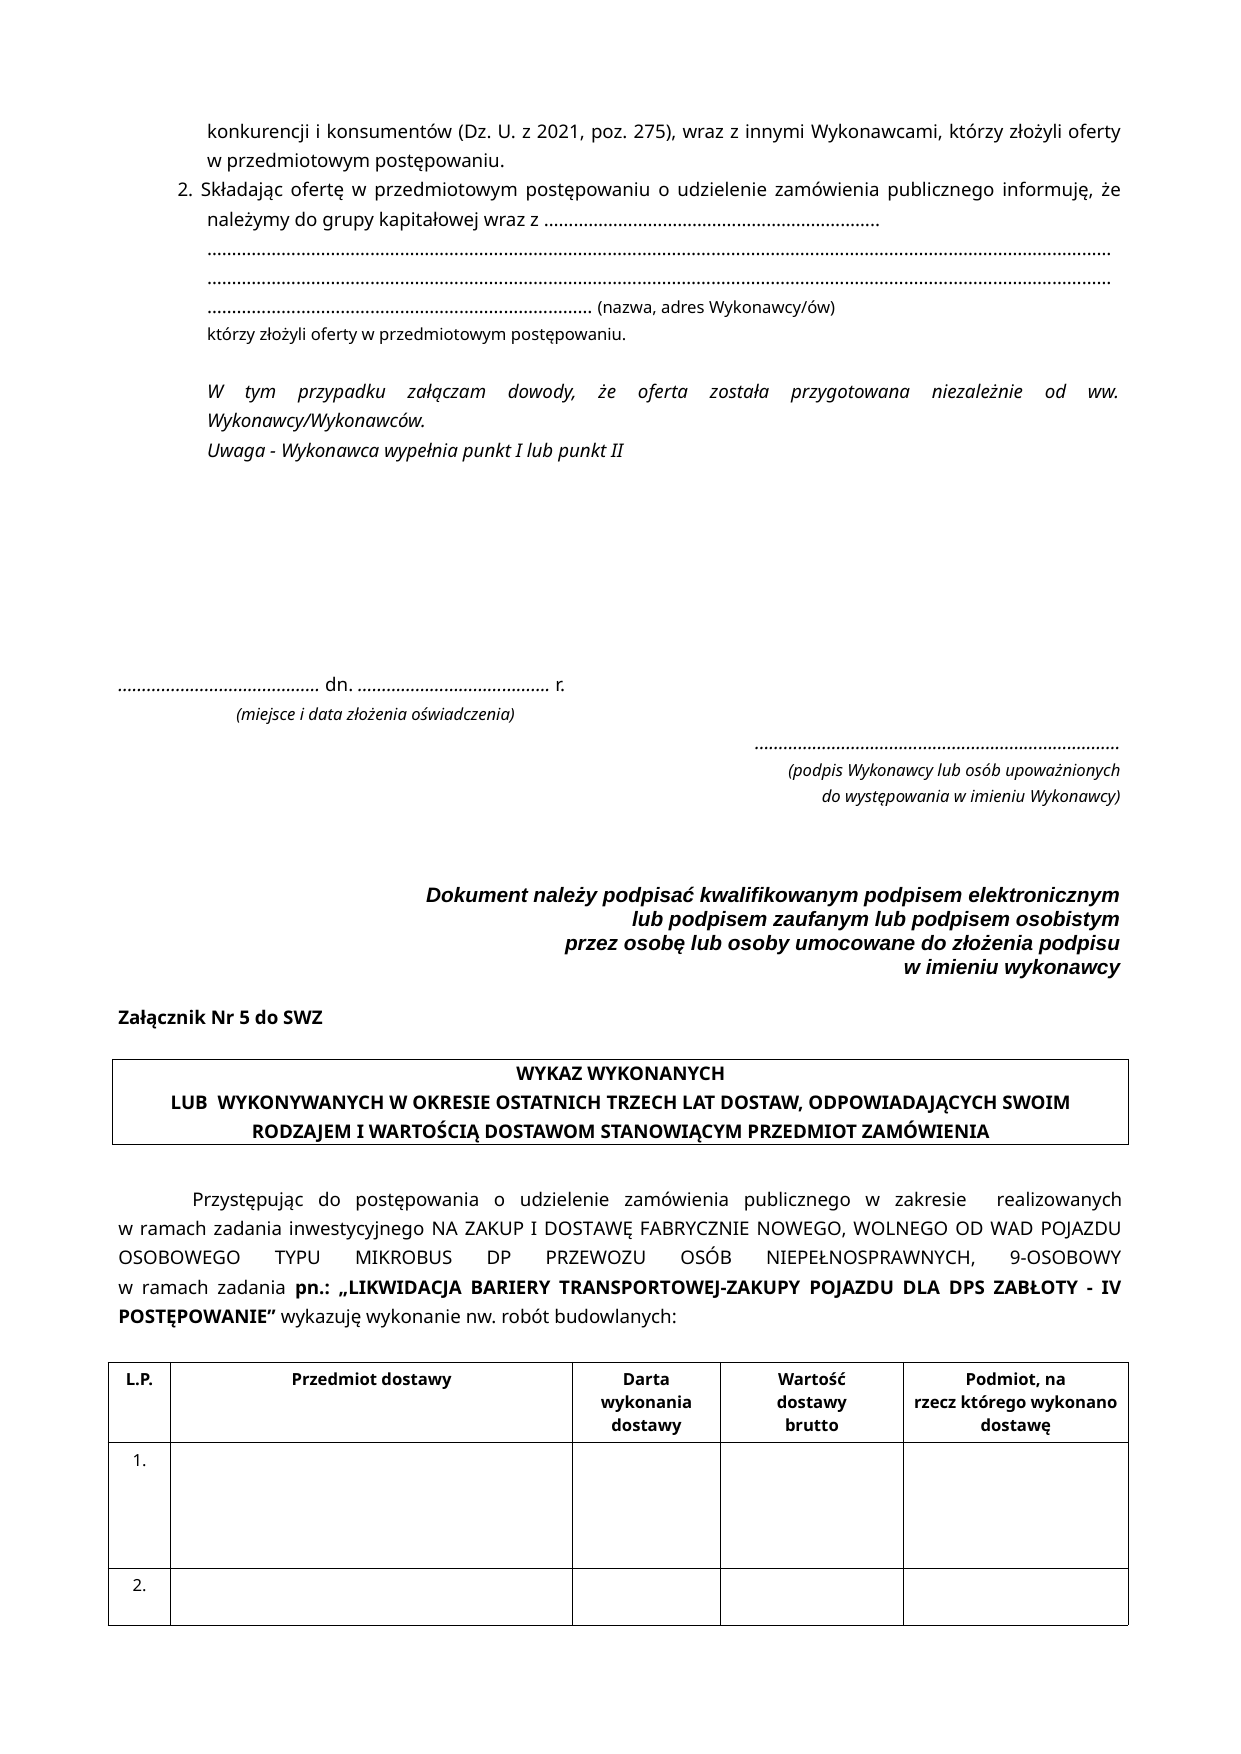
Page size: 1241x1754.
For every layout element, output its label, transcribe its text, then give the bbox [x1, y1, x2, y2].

text przez osobę lub osoby umocowane do złożenia podpisu [118, 931, 1122, 955]
text konkurencji i konsumentów (Dz. U. z 2021, poz. 275), wraz z innymi Wykonawcami, którzy złożyli oferty w przedmiotowym postępowaniu. [177, 118, 1122, 173]
text 2. Składając ofertę w przedmiotowym postępowaniu o udzielenie zamówienia publicznego informuję, że należymy do grupy kapitałowej wraz z ………………………………………………………….. [177, 177, 1122, 231]
table_cell [904, 1443, 1128, 1567]
table_cell [721, 1443, 903, 1567]
text lub podpisem zaufanym lub podpisem osobistym [118, 907, 1122, 931]
text do występowania w imieniu Wykonawcy) [118, 785, 1122, 808]
text …………….……………………….…………………..……… [118, 729, 1122, 755]
text …………………………………… dn. …………………………………. r. [118, 671, 1122, 697]
table_cell 2. [109, 1569, 170, 1625]
table_header Podmiot, na rzecz którego wykonano dostawę [904, 1363, 1128, 1442]
table_header Darta wykonania dostawy [573, 1363, 720, 1442]
text którzy złożyli oferty w przedmiotowym postępowaniu. [207, 323, 1122, 346]
table_header L.P. [109, 1363, 170, 1442]
text (podpis Wykonawcy lub osób upoważnionych [118, 759, 1122, 782]
table_cell [721, 1569, 903, 1625]
text Dokument należy podpisać kwalifikowanym podpisem elektronicznym [118, 883, 1122, 907]
table_cell 1. [109, 1443, 170, 1567]
text Uwaga - Wykonawca wypełnia punkt I lub punkt II [207, 437, 1122, 462]
table_cell [904, 1569, 1128, 1625]
text Przystępując do postępowania o udzielenie zamówienia publicznego w zakresie realizowanych w ramach zadania inwestycyjnego NA ZAKUP I DOSTAWĘ FABRYCZNIE NOWEGO, WOLNEGO OD WAD POJAZDU OSOBOWEGO TYPU MIKROBUS DP PRZEWOZU OSÓB NIEPEŁNOSPRAWNYCH, 9-OSOBOWY w ramach zadania pn.: „LIKWIDACJA BARIERY TRANSPORTOWEJ-ZAKUPY POJAZDU DLA DPS ZABŁOTY - IV POSTĘPOWANIE” wykazuję wykonanie nw. robót budowlanych: [118, 1186, 1122, 1329]
text (miejsce i data złożenia oświadczenia) [118, 700, 1122, 726]
text W tym przypadku załączam dowody, że oferta została przygotowana niezależnie od ww. Wykonawcy/Wykonawców. [207, 378, 1122, 433]
table_cell [573, 1569, 720, 1625]
table_cell [171, 1443, 572, 1567]
table_cell [573, 1443, 720, 1567]
text w imieniu wykonawcy [118, 955, 1122, 979]
table_header Wartość dostawy brutto [721, 1363, 903, 1442]
table_cell [171, 1569, 572, 1625]
table_header Przedmiot dostawy [171, 1363, 572, 1442]
table_header WYKAZ WYKONANYCH LUB WYKONYWANYCH W OKRESIE OSTATNICH TRZECH LAT DOSTAW, ODPOWIADAJĄCYCH SWOIM RODZAJEM I WARTOŚCIĄ DOSTAWOM STANOWIĄCYM PRZEDMIOT ZAMÓWIENIA [113, 1060, 1128, 1144]
text Załącznik Nr 5 do SWZ [118, 1004, 1122, 1030]
text ………………………………………………………………………………………………………………………………………………………………………………………………………………………………………………………………………………………………………………………………………………………………………………………………………… (nazwa, adres Wykonawcy/ów) [207, 235, 1122, 319]
